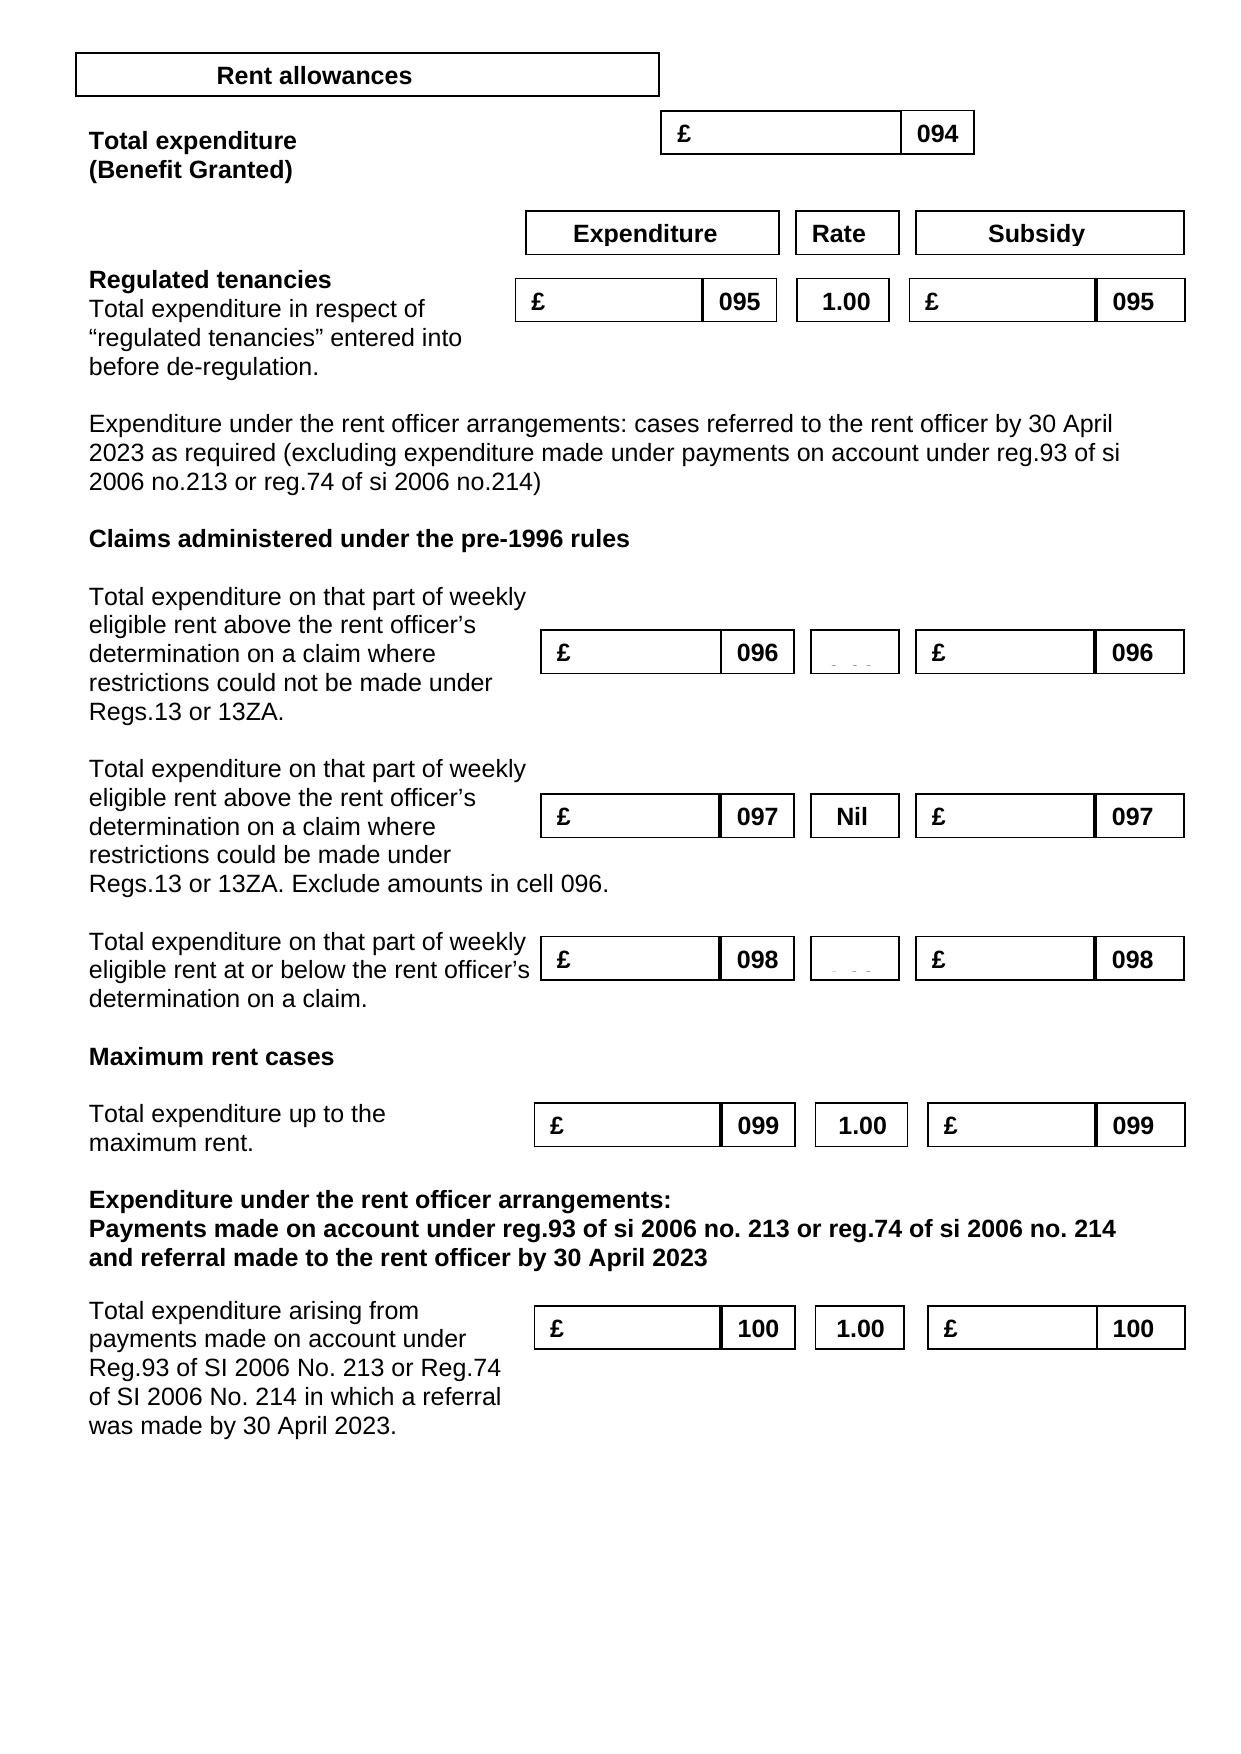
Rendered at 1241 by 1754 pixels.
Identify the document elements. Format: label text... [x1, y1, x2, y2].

text Total expenditure up to the [816, 1104, 907, 1146]
text Total expenditure up to the [1098, 1104, 1184, 1146]
text maximum rent. [89, 1128, 1152, 1157]
subtitle 1.00 [831, 1111, 892, 1138]
text before de-regulation. [89, 352, 1152, 380]
text £ [557, 638, 720, 665]
text determination on a claim where [89, 812, 1152, 840]
text Subsidy [932, 219, 1168, 246]
text 099 [737, 1111, 779, 1138]
subtitle Total expenditure [89, 126, 660, 155]
text Total expenditure up to the [89, 1099, 1152, 1147]
text Claims administered under the pre-1996 rules [89, 524, 1152, 553]
text Total expenditure on that part of weekly [917, 937, 1093, 979]
text £ [925, 286, 1079, 313]
subtitle [975, 126, 1152, 155]
text 098 [737, 944, 778, 971]
text Total expenditure arising from [1098, 1307, 1184, 1348]
text 098S [1112, 944, 1168, 971]
subtitle Nil [827, 802, 883, 829]
text Total expenditure on that part of weekly [89, 582, 1152, 610]
text Regs.13 or 13ZA. Exclude amounts in cell 096. [89, 869, 1152, 898]
text 099S [1112, 1111, 1169, 1138]
text Total expenditure on that part of weekly [722, 937, 793, 979]
text of SI 2006 No. 214 in which a referral [89, 1382, 1152, 1411]
text £ [677, 119, 898, 145]
text Maximum rent cases [89, 1042, 1152, 1070]
text £ [944, 1111, 1079, 1138]
text eligible rent above the rent officer’s [1097, 795, 1183, 837]
text £ [932, 944, 1078, 971]
text Total expenditure arising from [89, 1296, 1152, 1350]
text £ [932, 802, 1078, 829]
text Total expenditure up to the [723, 1104, 794, 1146]
subtitle “regulated tenancies” entered into [89, 323, 1152, 352]
text £ [944, 1314, 1091, 1341]
text [542, 631, 720, 673]
subtitle Rent allowances [92, 61, 643, 88]
text restrictions could not be made under [89, 668, 1152, 697]
text £ [531, 286, 686, 313]
text Expenditure [542, 219, 763, 246]
text determination on a claim. [89, 984, 1152, 1013]
text Total expenditure on that part of weekly [89, 927, 1152, 955]
text 095 [719, 286, 761, 313]
text 100 [737, 1314, 779, 1341]
text eligible rent above the rent officer’s [89, 610, 1152, 639]
text Total expenditure on that part of weekly [812, 937, 898, 979]
subtitle Payments made on account under reg.93 of si 2006 no. 213 or reg.74 of si 2006 no. 214 and referral made to the rent officer by 30 April 2023 [89, 1214, 1152, 1272]
text Total expenditure on that part of weekly [1097, 937, 1183, 979]
text Total expenditure arising from [535, 1307, 719, 1348]
text [797, 294, 909, 323]
text 100S [1112, 1314, 1169, 1341]
text eligible rent at or below the rent officer’s [89, 955, 1152, 984]
text Total expenditure up to the [929, 1104, 1094, 1146]
text Total expenditure on that part of weekly [542, 937, 718, 979]
text was made by 30 April 2023. [89, 1411, 1152, 1439]
text eligible rent above the rent officer’s [89, 783, 1152, 812]
text 097S [1112, 802, 1168, 829]
text [812, 631, 898, 673]
text eligible rent above the rent officer’s [722, 795, 793, 837]
subtitle 1.00 [831, 1314, 888, 1341]
subtitle Expenditure under the rent officer arrangements: [89, 1185, 1152, 1214]
text restrictions could be made under [89, 840, 1152, 869]
text 095S [1112, 286, 1169, 313]
text Total expenditure up to the [535, 1104, 719, 1146]
text Total expenditure in respect of [89, 294, 515, 323]
text £ [550, 1111, 704, 1138]
text 096 [737, 638, 778, 665]
text Total expenditure arising from [723, 1307, 794, 1348]
text 096S [1112, 638, 1168, 665]
text £ [557, 802, 703, 829]
text eligible rent above the rent officer’s [542, 795, 718, 837]
text determination on a claim where [89, 639, 540, 668]
text Regs.13 or 13ZA. [89, 697, 1152, 725]
text Reg.93 of SI 2006 No. 213 or Reg.74 [89, 1353, 1152, 1382]
text £ [932, 638, 1078, 665]
text Total expenditure arising from [816, 1307, 903, 1348]
text £ [550, 1314, 704, 1341]
text £ [557, 944, 703, 971]
subtitle Regulated tenancies [89, 265, 1185, 322]
text payments made on account under [89, 1324, 1152, 1353]
text [722, 631, 793, 673]
subtitle 0.60 [827, 638, 883, 665]
text [917, 631, 1093, 673]
subtitle Expenditure under the rent officer arrangements: cases referred to the rent officer by 30 April 2023 as required (excluding expenditure made under payments on account under reg.93 of si 2006 no.213 or reg.74 of si 2006 no.214) [89, 409, 1152, 495]
text eligible rent above the rent officer’s [812, 795, 898, 837]
text Total expenditure on that part of weekly [89, 754, 1152, 783]
text eligible rent above the rent officer’s [917, 795, 1093, 837]
text [1097, 631, 1183, 673]
subtitle 1.00 [812, 286, 873, 313]
text 094 [917, 119, 958, 146]
text 097 [737, 802, 778, 829]
text Rate [812, 219, 883, 246]
text Total expenditure arising from [929, 1307, 1096, 1348]
subtitle 1.00 [827, 944, 883, 971]
text [703, 294, 796, 323]
subtitle (Benefit Granted) [89, 155, 1152, 184]
